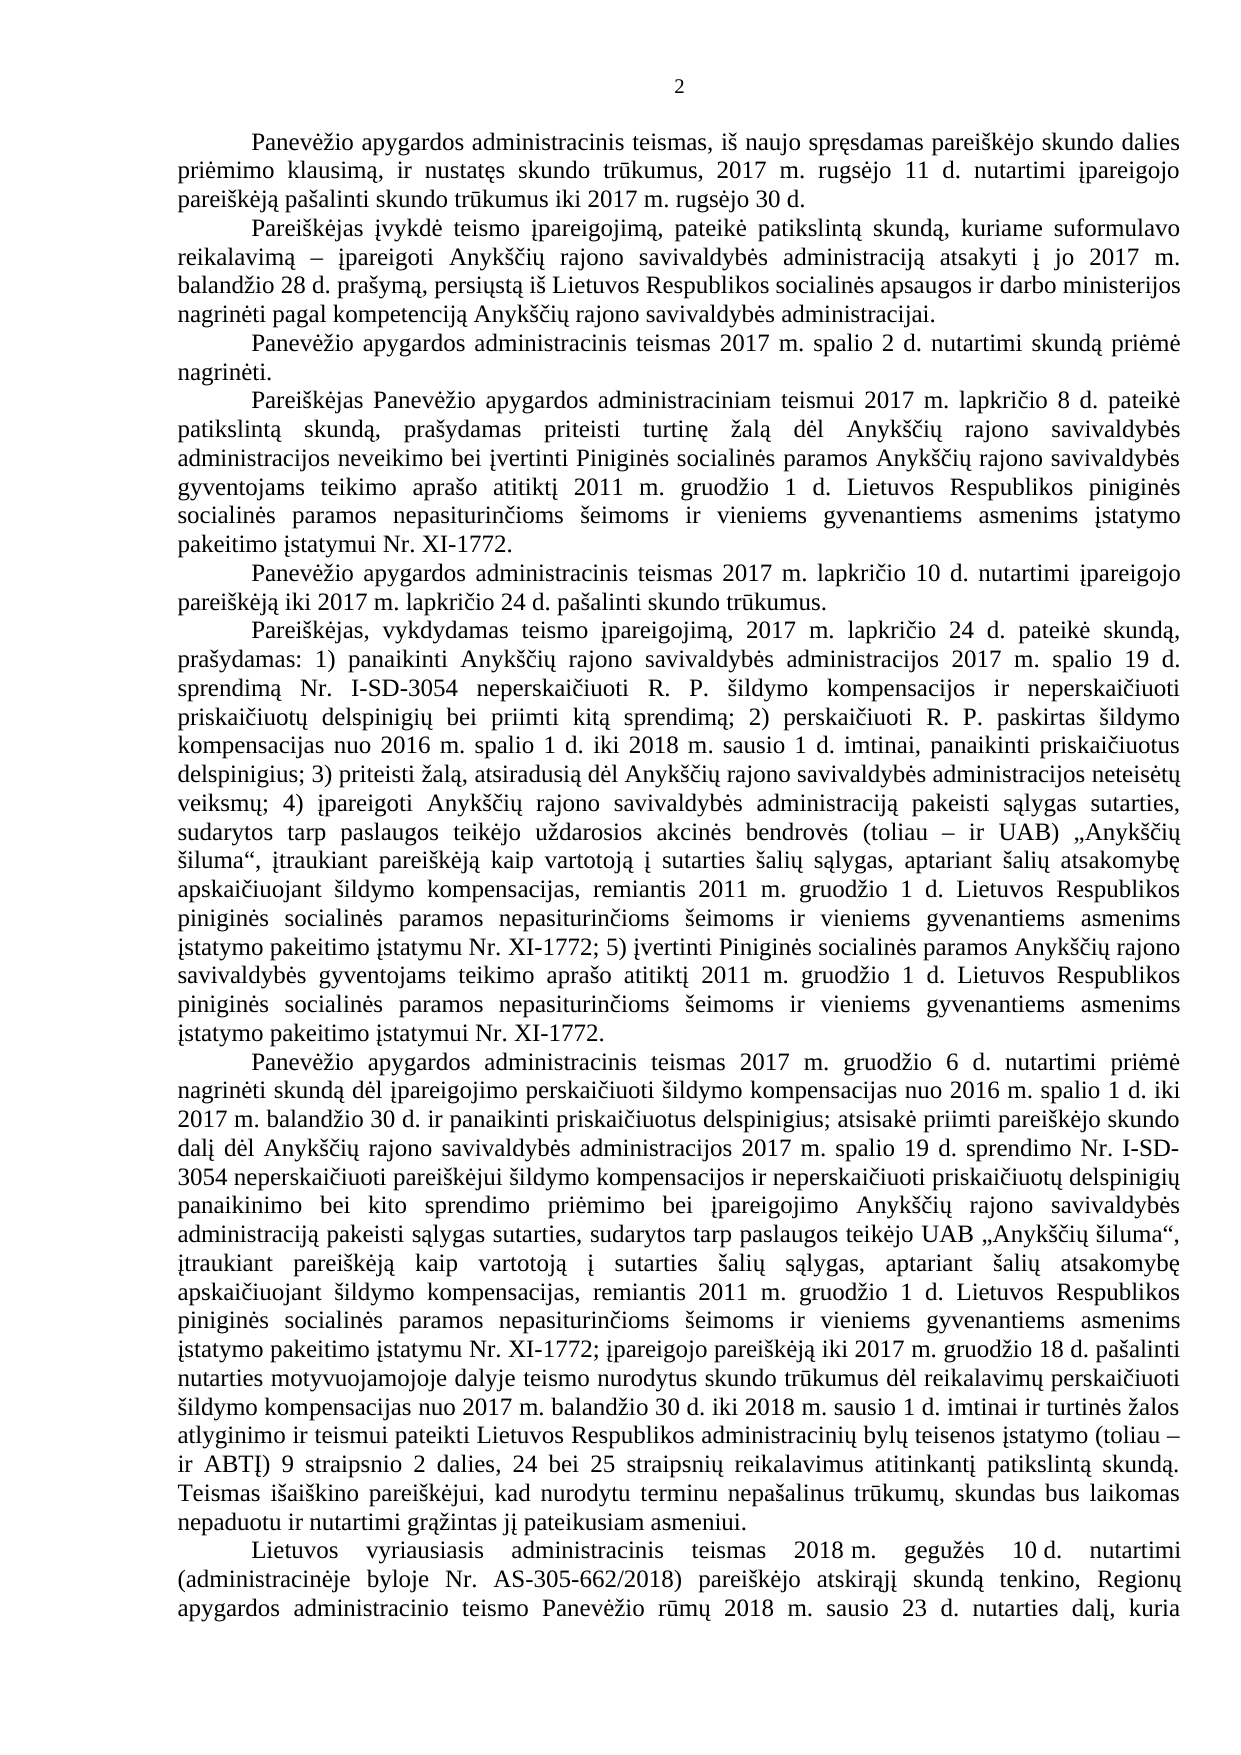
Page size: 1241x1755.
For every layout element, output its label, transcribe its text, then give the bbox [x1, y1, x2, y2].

text Panevėžio apygardos administracinis teismas 2017 m. gruodžio 6 d. nutartimi priėmė nagrinėti skundą dėl įpareigojimo perskaičiuoti šildymo kompensacijas nuo 2016 m. spalio 1 d. iki 2017 m. balandžio 30 d. ir panaikinti priskaičiuotus delspinigius; atsisakė priimti pareiškėjo skundo dalį dėl Anykščių rajono savivaldybės administracijos 2017 m. spalio 19 d. sprendimo Nr. I-SD-3054 neperskaičiuoti pareiškėjui šildymo kompensacijos ir neperskaičiuoti priskaičiuotų delspinigių panaikinimo bei kito sprendimo priėmimo bei įpareigojimo Anykščių rajono savivaldybės administraciją pakeisti sąlygas sutarties, sudarytos tarp paslaugos teikėjo UAB „Anykščių šiluma“, įtraukiant pareiškėją kaip vartotoją į sutarties šalių sąlygas, aptariant šalių atsakomybę apskaičiuojant šildymo kompensacijas, remiantis 2011 m. gruodžio 1 d. Lietuvos Respublikos piniginės socialinės paramos nepasiturinčioms šeimoms ir vieniems gyvenantiems asmenims įstatymo pakeitimo įstatymu Nr. XI-1772; įpareigojo pareiškėją iki 2017 m. gruodžio 18 d. pašalinti nutarties motyvuojamojoje dalyje teismo nurodytus skundo trūkumus dėl reikalavimų perskaičiuoti šildymo kompensacijas nuo 2017 m. balandžio 30 d. iki 2018 m. sausio 1 d. imtinai ir turtinės žalos atlyginimo ir teismui pateikti Lietuvos Respublikos administracinių bylų teisenos įstatymo (toliau – ir ABTĮ) 9 straipsnio 2 dalies, 24 bei 25 straipsnių reikalavimus atitinkantį patikslintą skundą. Teismas išaiškino pareiškėjui, kad nurodytu terminu nepašalinus trūkumų, skundas bus laikomas nepaduotu ir nutartimi grąžintas jį pateikusiam asmeniui. [177, 1047, 1181, 1535]
text Panevėžio apygardos administracinis teismas, iš naujo spręsdamas pareiškėjo skundo dalies priėmimo klausimą, ir nustatęs skundo trūkumus, 2017 m. rugsėjo 11 d. nutartimi įpareigojo pareiškėją pašalinti skundo trūkumus iki 2017 m. rugsėjo 30 d. [177, 127, 1181, 213]
text Pareiškėjas Panevėžio apygardos administraciniam teismui 2017 m. lapkričio 8 d. pateikė patikslintą skundą, prašydamas priteisti turtinę žalą dėl Anykščių rajono savivaldybės administracijos neveikimo bei įvertinti Piniginės socialinės paramos Anykščių rajono savivaldybės gyventojams teikimo aprašo atitiktį 2011 m. gruodžio 1 d. Lietuvos Respublikos piniginės socialinės paramos nepasiturinčioms šeimoms ir vieniems gyvenantiems asmenims įstatymo pakeitimo įstatymui Nr. XI-1772. [177, 385, 1181, 558]
text Pareiškėjas įvykdė teismo įpareigojimą, pateikė patikslintą skundą, kuriame suformulavo reikalavimą – įpareigoti Anykščių rajono savivaldybės administraciją atsakyti į jo 2017 m. balandžio 28 d. prašymą, persiųstą iš Lietuvos Respublikos socialinės apsaugos ir darbo ministerijos nagrinėti pagal kompetenciją Anykščių rajono savivaldybės administracijai. [177, 213, 1181, 328]
text Panevėžio apygardos administracinis teismas 2017 m. lapkričio 10 d. nutartimi įpareigojo pareiškėją iki 2017 m. lapkričio 24 d. pašalinti skundo trūkumus. [177, 558, 1181, 615]
text Panevėžio apygardos administracinis teismas 2017 m. spalio 2 d. nutartimi skundą priėmė nagrinėti. [177, 328, 1181, 385]
text Lietuvos vyriausiasis administracinis teismas 2018 m. gegužės 10 d. nutartimi (administracinėje byloje Nr. AS-305-662/2018) pareiškėjo atskirąjį skundą tenkino, Regionų apygardos administracinio teismo Panevėžio rūmų 2018 m. sausio 23 d. nutarties dalį, kuria [177, 1535, 1181, 1622]
text Pareiškėjas, vykdydamas teismo įpareigojimą, 2017 m. lapkričio 24 d. pateikė skundą, prašydamas: 1) panaikinti Anykščių rajono savivaldybės administracijos 2017 m. spalio 19 d. sprendimą Nr. I-SD-3054 neperskaičiuoti R. P. šildymo kompensacijos ir neperskaičiuoti priskaičiuotų delspinigių bei priimti kitą sprendimą; 2) perskaičiuoti R. P. paskirtas šildymo kompensacijas nuo 2016 m. spalio 1 d. iki 2018 m. sausio 1 d. imtinai, panaikinti priskaičiuotus delspinigius; 3) priteisti žalą, atsiradusią dėl Anykščių rajono savivaldybės administracijos neteisėtų veiksmų; 4) įpareigoti Anykščių rajono savivaldybės administraciją pakeisti sąlygas sutarties, sudarytos tarp paslaugos teikėjo uždarosios akcinės bendrovės (toliau – ir UAB) „Anykščių šiluma“, įtraukiant pareiškėją kaip vartotoją į sutarties šalių sąlygas, aptariant šalių atsakomybę apskaičiuojant šildymo kompensacijas, remiantis 2011 m. gruodžio 1 d. Lietuvos Respublikos piniginės socialinės paramos nepasiturinčioms šeimoms ir vieniems gyvenantiems asmenims įstatymo pakeitimo įstatymu Nr. XI-1772; 5) įvertinti Piniginės socialinės paramos Anykščių rajono savivaldybės gyventojams teikimo aprašo atitiktį 2011 m. gruodžio 1 d. Lietuvos Respublikos piniginės socialinės paramos nepasiturinčioms šeimoms ir vieniems gyvenantiems asmenims įstatymo pakeitimo įstatymui Nr. XI-1772. [177, 615, 1181, 1047]
